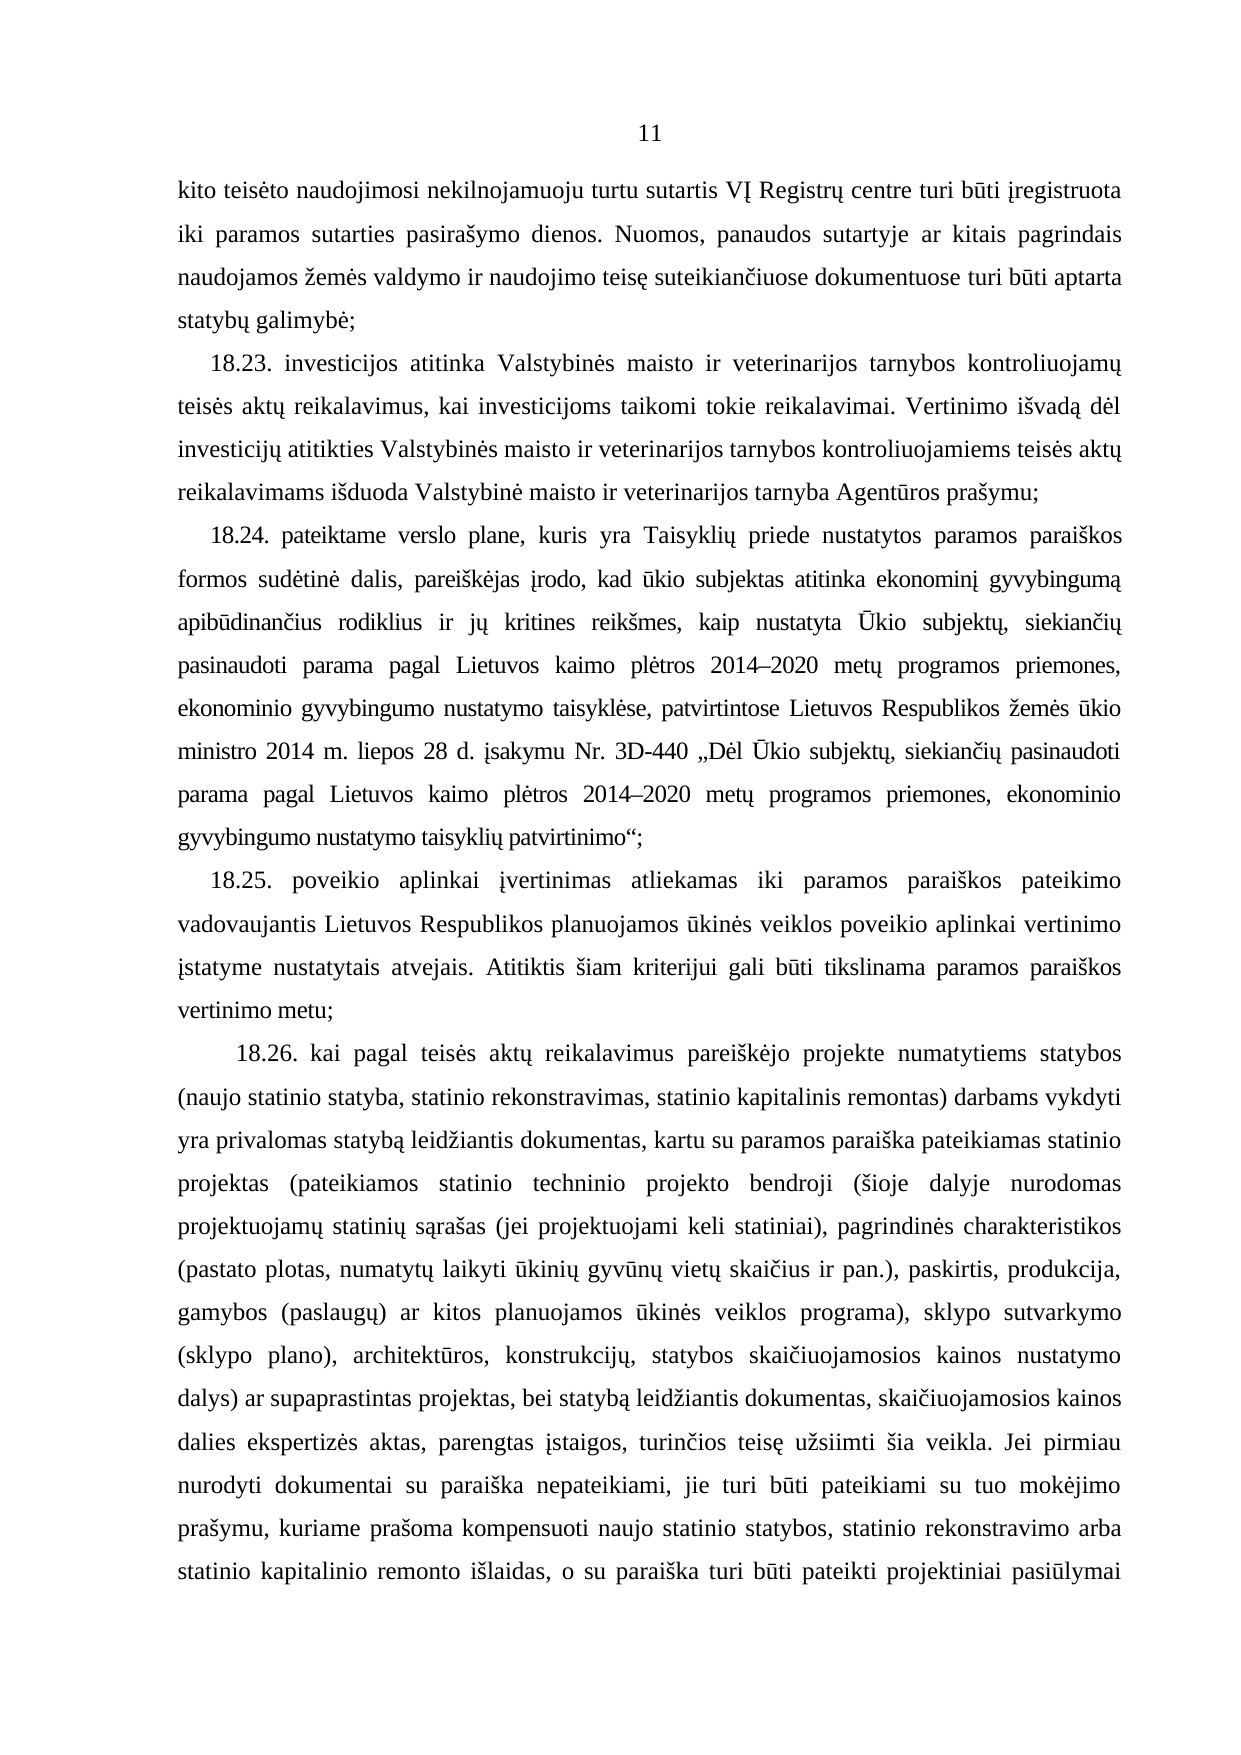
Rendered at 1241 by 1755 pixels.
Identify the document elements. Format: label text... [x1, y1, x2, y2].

text 18.24. pateiktame verslo plane, kuris yra Taisyklių priede nustatytos paramos paraiškos formos sudėtinė dalis, pareiškėjas įrodo, kad ūkio subjektas atitinka ekonominį gyvybingumą apibūdinančius rodiklius ir jų kritines reikšmes, kaip nustatyta Ūkio subjektų, siekiančių pasinaudoti parama pagal Lietuvos kaimo plėtros 2014–2020 metų programos priemones, ekonominio gyvybingumo nustatymo taisyklėse, patvirtintose Lietuvos Respublikos žemės ūkio ministro 2014 m. liepos 28 d. įsakymu Nr. 3D-440 „Dėl Ūkio subjektų, siekiančių pasinaudoti parama pagal Lietuvos kaimo plėtros 2014–2020 metų programos priemones, ekonominio gyvybingumo nustatymo taisyklių patvirtinimo“; [177, 521, 1122, 851]
text 18.26. kai pagal teisės aktų reikalavimus pareiškėjo projekte numatytiems statybos (naujo statinio statyba, statinio rekonstravimas, statinio kapitalinis remontas) darbams vykdyti yra privalomas statybą leidžiantis dokumentas, kartu su paramos paraiška pateikiamas statinio projektas (pateikiamos statinio techninio projekto bendroji (šioje dalyje nurodomas projektuojamų statinių sąrašas (jei projektuojami keli statiniai), pagrindinės charakteristikos (pastato plotas, numatytų laikyti ūkinių gyvūnų vietų skaičius ir pan.), paskirtis, produkcija, gamybos (paslaugų) ar kitos planuojamos ūkinės veiklos programa), sklypo sutvarkymo (sklypo plano), architektūros, konstrukcijų, statybos skaičiuojamosios kainos nustatymo dalys) ar supaprastintas projektas, bei statybą leidžiantis dokumentas, skaičiuojamosios kainos dalies ekspertizės aktas, parengtas įstaigos, turinčios teisę užsiimti šia veikla. Jei pirmiau nurodyti dokumentai su paraiška nepateikiami, jie turi būti pateikiami su tuo mokėjimo prašymu, kuriame prašoma kompensuoti naujo statinio statybos, statinio rekonstravimo arba statinio kapitalinio remonto išlaidas, o su paraiška turi būti pateikti projektiniai pasiūlymai [177, 1038, 1122, 1585]
text 18.25. poveikio aplinkai įvertinimas atliekamas iki paramos paraiškos pateikimo vadovaujantis Lietuvos Respublikos planuojamos ūkinės veiklos poveikio aplinkai vertinimo įstatyme nustatytais atvejais. Atitiktis šiam kriterijui gali būti tikslinama paramos paraiškos vertinimo metu; [177, 866, 1122, 1024]
text 18.23. investicijos atitinka Valstybinės maisto ir veterinarijos tarnybos kontroliuojamų teisės aktų reikalavimus, kai investicijoms taikomi tokie reikalavimai. Vertinimo išvadą dėl investicijų atitikties Valstybinės maisto ir veterinarijos tarnybos kontroliuojamiems teisės aktų reikalavimams išduoda Valstybinė maisto ir veterinarijos tarnyba Agentūros prašymu; [177, 348, 1122, 506]
text kito teisėto naudojimosi nekilnojamuoju turtu sutartis VĮ Registrų centre turi būti įregistruota iki paramos sutarties pasirašymo dienos. Nuomos, panaudos sutartyje ar kitais pagrindais naudojamos žemės valdymo ir naudojimo teisę suteikiančiuose dokumentuose turi būti aptarta statybų galimybė; [177, 176, 1122, 334]
